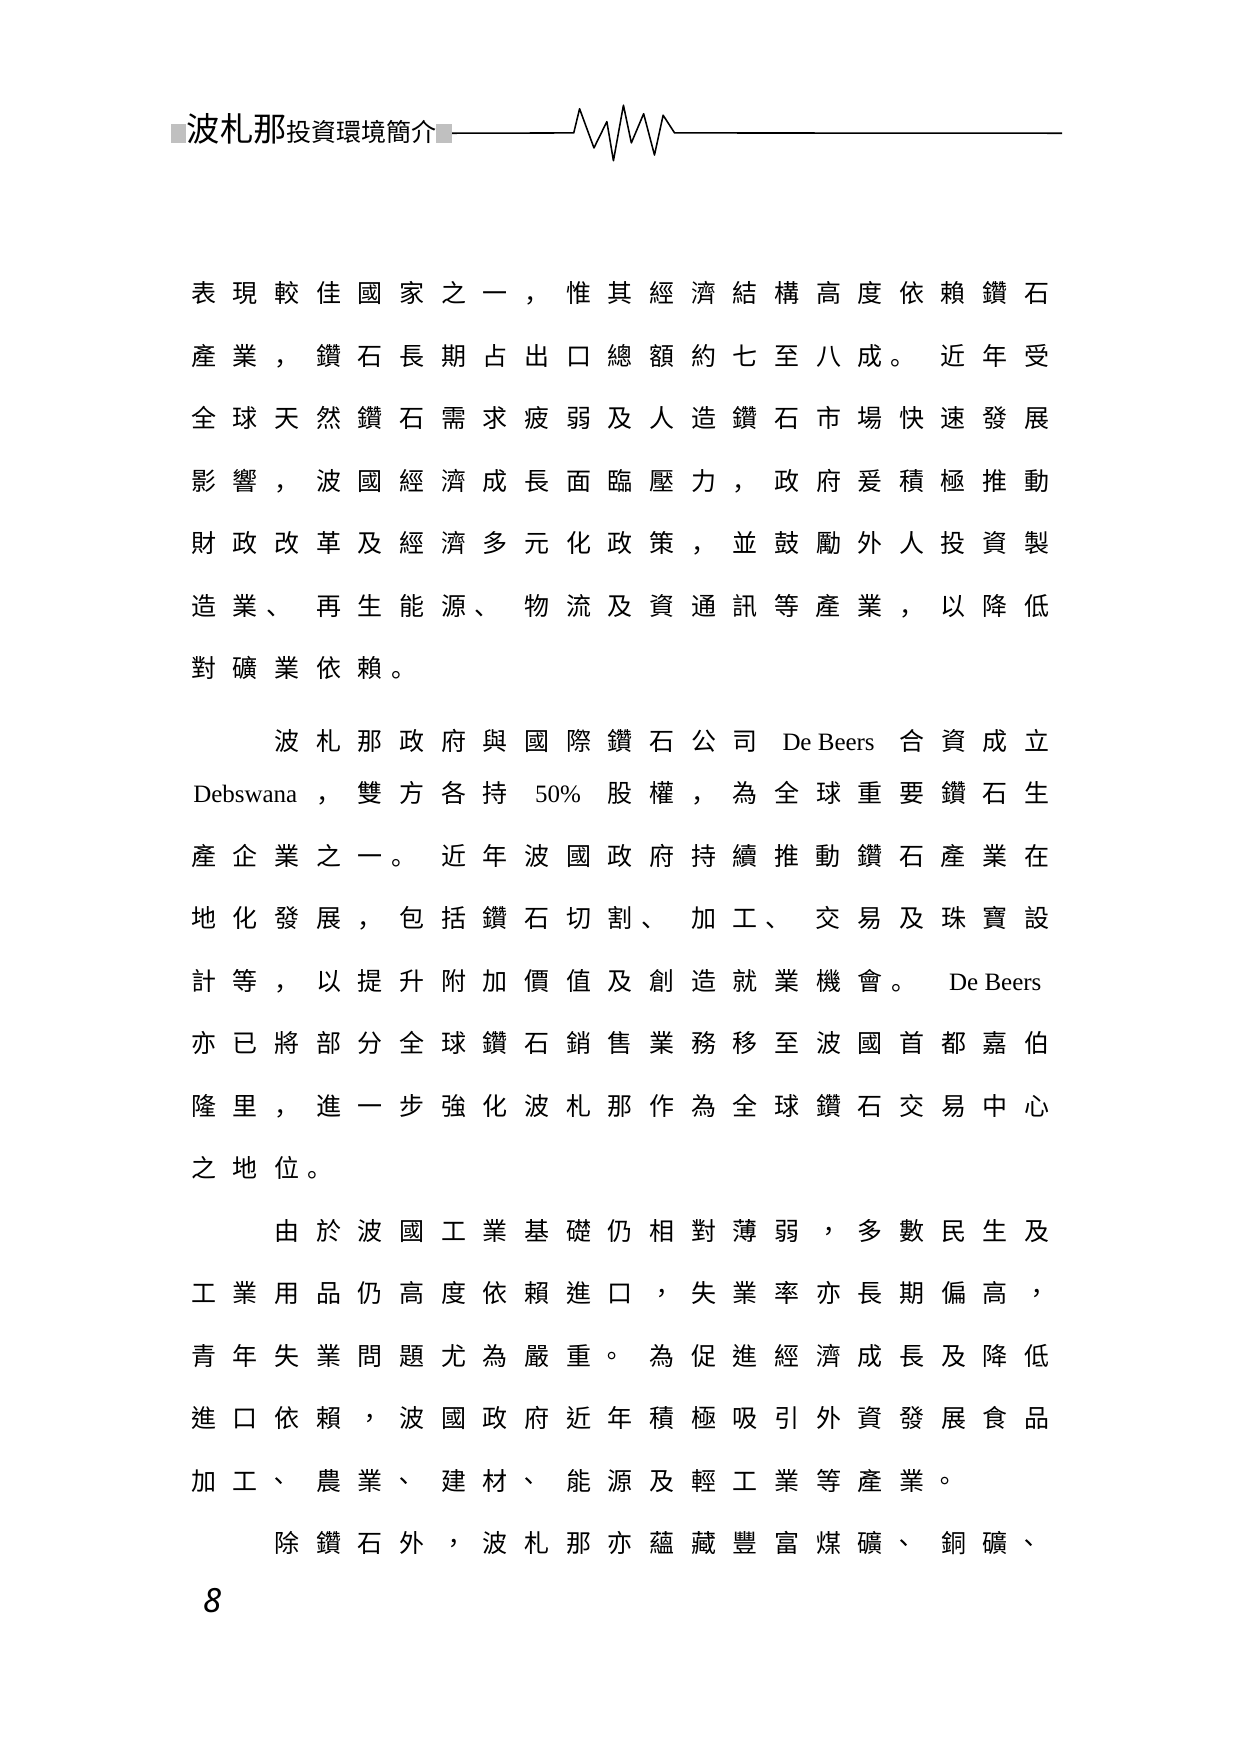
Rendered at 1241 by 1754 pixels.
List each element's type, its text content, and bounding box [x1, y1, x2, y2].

text 由於波國工業基礎仍相對薄弱，多數民生及工業用品仍高度依賴進口，失業率亦長期偏高，青年失業問題尤為嚴重。為促進經濟成長及降低進口依賴，波國政府近年積極吸引外資發展食品加工、農業、建材、能源及輕工業等產業。 [183, 1188, 1058, 1500]
text 波札那政府與國際鑽石公司De Beers合資成立Debswana，雙方各持50%股權，為全球重要鑽石生產企業之一。近年波國政府持續推動鑽石產業在地化發展，包括鑽石切割、加工、交易及珠寶設計等，以提升附加價值及創造就業機會。De Beers亦已將部分全球鑽石銷售業務移至波國首都嘉伯隆里，進一步強化波札那作為全球鑽石交易中心之地位。 [183, 688, 1058, 1188]
text 除鑽石外，波札那亦蘊藏豐富煤礦、銅礦、 [183, 1500, 1058, 1563]
text 表現較佳國家之一，惟其經濟結構高度依賴鑽石產業，鑽石長期占出口總額約七至八成。近年受全球天然鑽石需求疲弱及人造鑽石市場快速發展影響，波國經濟成長面臨壓力，政府爰積極推動財政改革及經濟多元化政策，並鼓勵外人投資製造業、再生能源、物流及資通訊等產業，以降低對礦業依賴。 [183, 250, 1058, 688]
